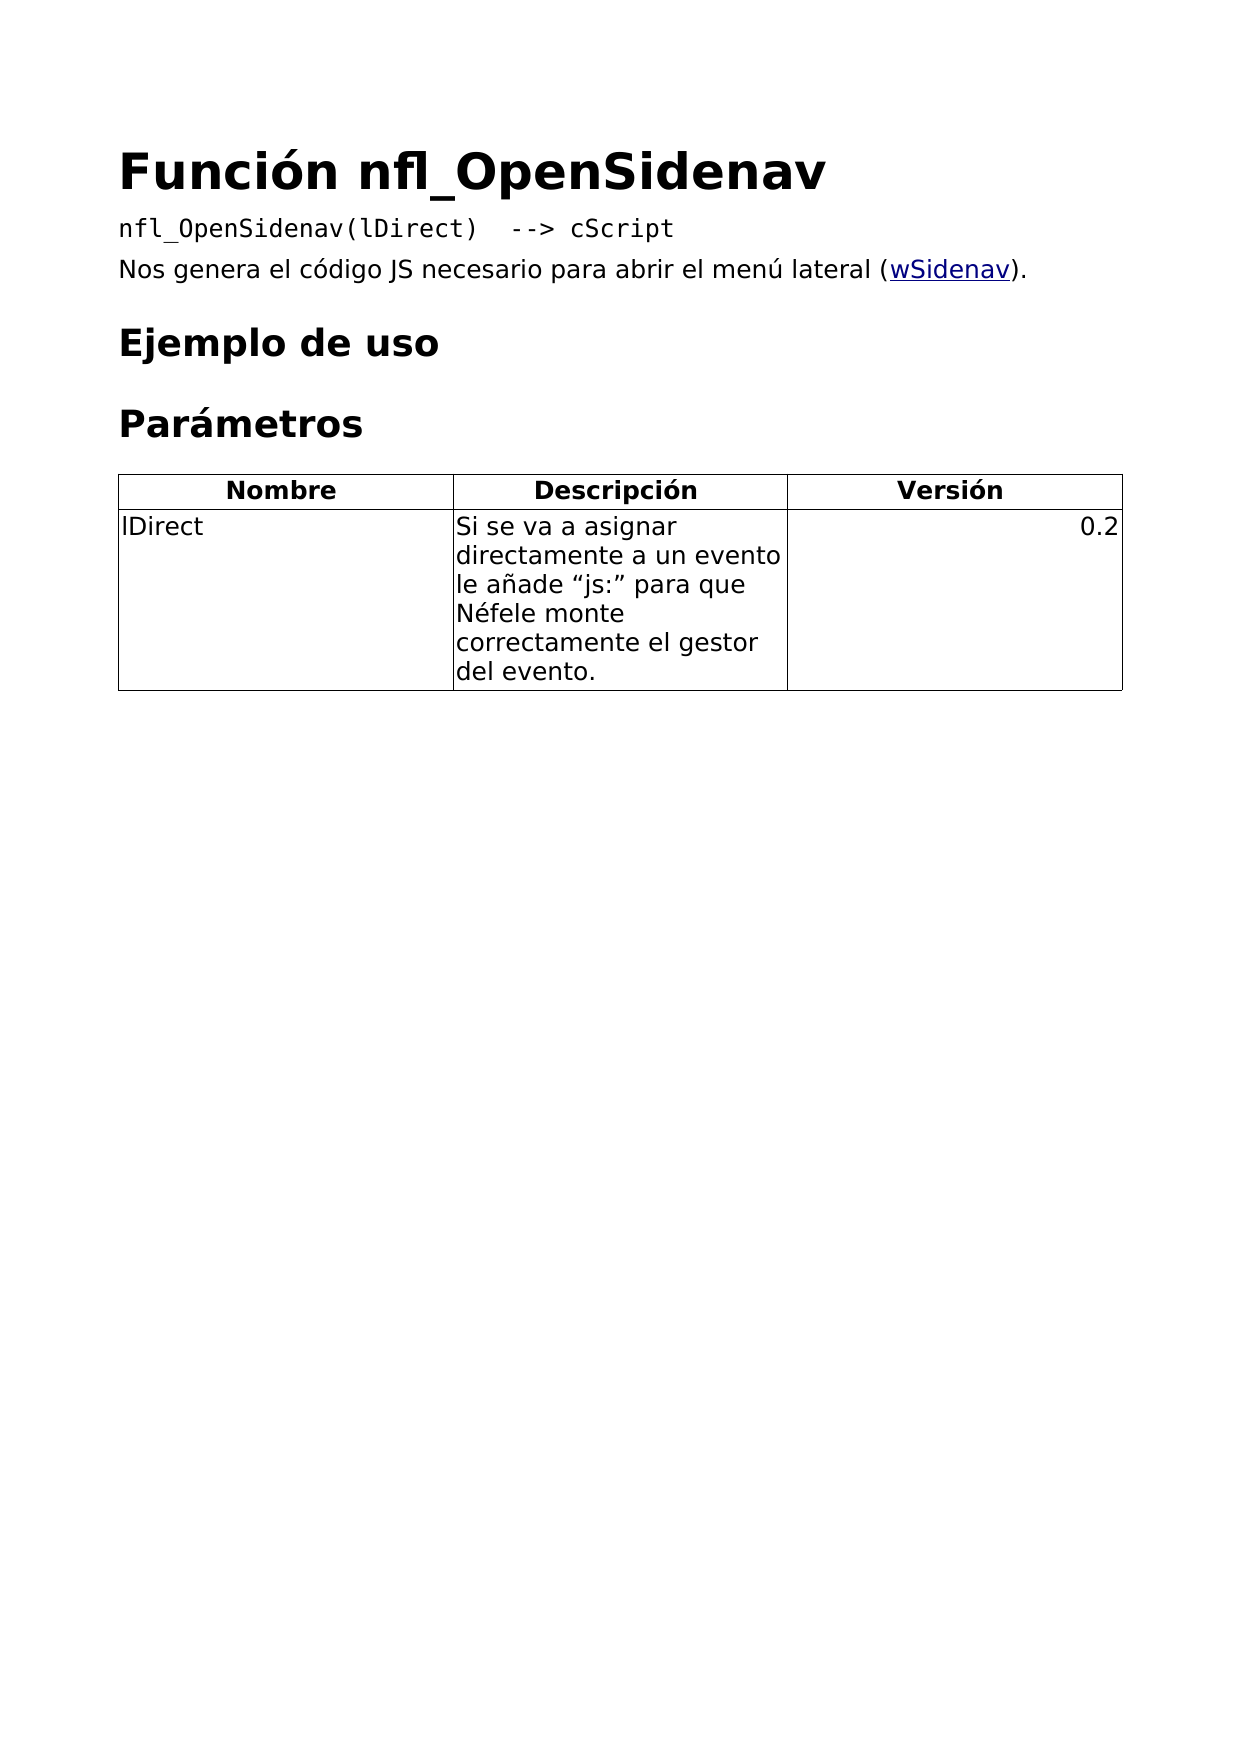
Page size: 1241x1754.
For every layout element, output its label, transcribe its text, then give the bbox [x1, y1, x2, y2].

table_header Versión [788, 475, 1122, 509]
table_header Descripción [454, 475, 787, 509]
text nfl_OpenSidenav(lDirect) --> cScript [118, 214, 1122, 243]
table_cell lDirect [119, 510, 453, 689]
subtitle Ejemplo de uso [118, 321, 1122, 365]
text Nos genera el código JS necesario para abrir el menú lateral (wSidenav). [118, 255, 1122, 284]
table_cell Si se va a asignar directamente a un evento le añade “js:” para que Néfele monte correctamente el gestor del evento. [454, 510, 787, 689]
subtitle Función nfl_OpenSidenav [118, 143, 1122, 201]
table_header Nombre [119, 475, 453, 509]
table_cell 0.2 [788, 510, 1122, 689]
subtitle Parámetros [118, 403, 1122, 446]
